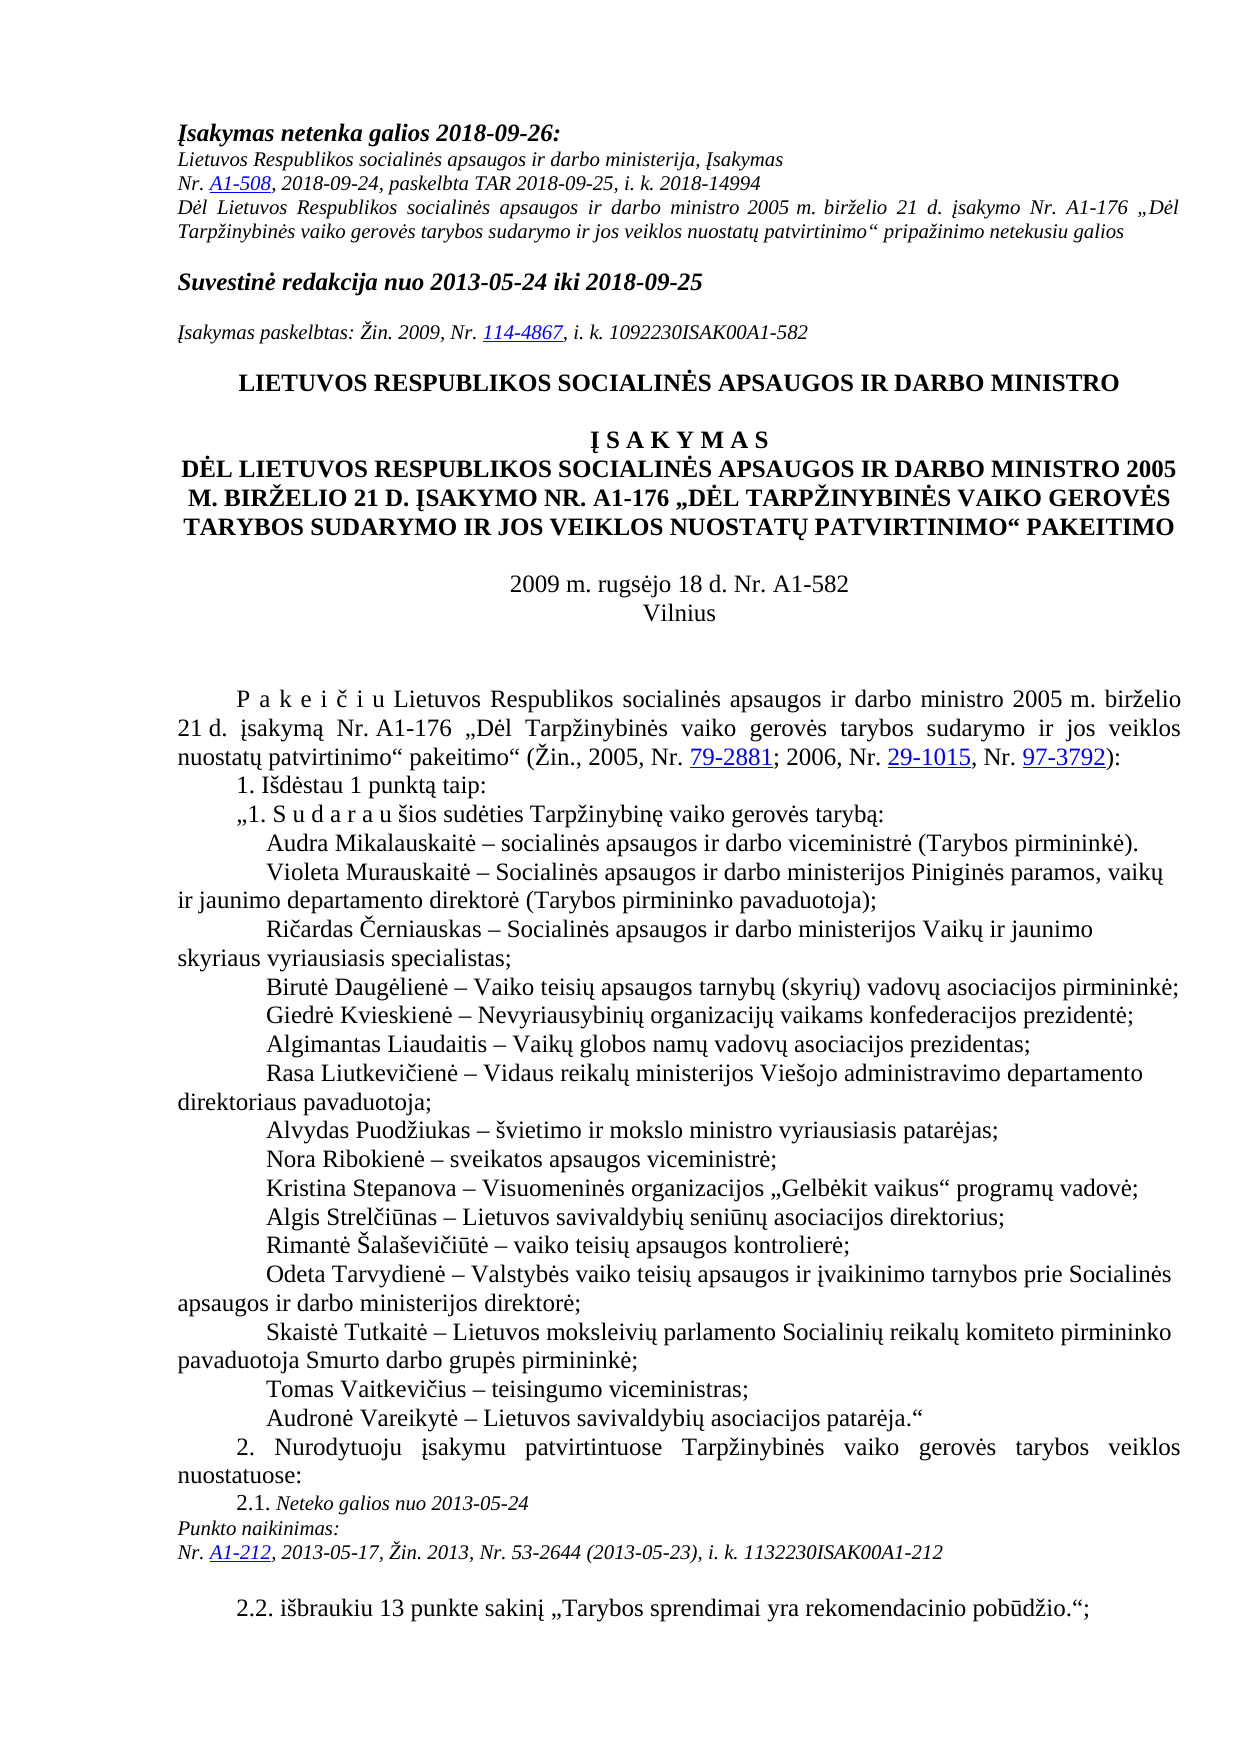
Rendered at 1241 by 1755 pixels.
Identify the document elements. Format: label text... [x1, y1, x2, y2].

text „1. S u d a r a u šios sudėties Tarpžinybinę vaiko gerovės tarybą: [177, 799, 1181, 828]
text Audra Mikalauskaitė – socialinės apsaugos ir darbo viceministrė (Tarybos pirmininkė). [177, 828, 1181, 857]
text Audronė Vareikytė – Lietuvos savivaldybių asociacijos patarėja.“ [177, 1403, 1181, 1432]
text Violeta Murauskaitė – Socialinės apsaugos ir darbo ministerijos Piniginės paramos, vaikų ir jaunimo departamento direktorė (Tarybos pirmininko pavaduotoja); [177, 857, 1181, 914]
text P a k e i č i u Lietuvos Respublikos socialinės apsaugos ir darbo ministro 2005 m. birželio 21 d. įsakymą Nr. A1-176 „Dėl Tarpžinybinės vaiko gerovės tarybos sudarymo ir jos veiklos nuostatų patvirtinimo“ pakeitimo“ (Žin., 2005, Nr. 79-2881; 2006, Nr. 29-1015, Nr. 97-3792): [177, 684, 1181, 771]
text Birutė Daugėlienė – Vaiko teisių apsaugos tarnybų (skyrių) vadovų asociacijos pirmininkė; [177, 972, 1181, 1001]
text Punkto naikinimas: [177, 1516, 1181, 1540]
text Skaistė Tutkaitė – Lietuvos moksleivių parlamento Socialinių reikalų komiteto pirmininko pavaduotoja Smurto darbo grupės pirmininkė; [177, 1317, 1181, 1374]
text Alvydas Puodžiukas – švietimo ir mokslo ministro vyriausiasis patarėjas; [177, 1116, 1181, 1144]
text Įsakymas paskelbtas: Žin. 2009, Nr. 114-4867, i. k. 1092230ISAK00A1-582 [177, 320, 1181, 344]
text Lietuvos Respublikos socialinės apsaugos ir darbo ministerija, Įsakymas [177, 147, 1181, 171]
text Rimantė Šalaševičiūtė – vaiko teisių apsaugos kontrolierė; [177, 1231, 1181, 1259]
text 1. Išdėstau 1 punktą taip: [177, 771, 1181, 799]
text Nr. A1-508, 2018-09-24, paskelbta TAR 2018-09-25, i. k. 2018-14994 [177, 171, 1181, 195]
text Suvestinė redakcija nuo 2013-05-24 iki 2018-09-25 [177, 267, 1181, 296]
text 2.1. Neteko galios nuo 2013-05-24 [177, 1489, 1181, 1516]
text 2009 m. rugsėjo 18 d. Nr. A1-582 [177, 569, 1181, 598]
text Kristina Stepanova – Visuomeninės organizacijos „Gelbėkit vaikus“ programų vadovė; [177, 1173, 1181, 1202]
text 2.2. išbraukiu 13 punkte sakinį „Tarybos sprendimai yra rekomendacinio pobūdžio.“; [177, 1593, 1181, 1621]
text DĖL LIETUVOS RESPUBLIKOS SOCIALINĖS APSAUGOS IR DARBO MINISTRO 2005 M. BIRŽELIO 21 D. ĮSAKYMO Nr. A1-176 „DĖL TARPŽINYBINĖS VAIKO GEROVĖS TARYBOS SUDARYMO IR JOS VEIKLOS NUOSTATŲ PATVIRTINIMO“ PAKEITIMO [177, 454, 1181, 541]
text Algis Strelčiūnas – Lietuvos savivaldybių seniūnų asociacijos direktorius; [177, 1202, 1181, 1231]
text Dėl Lietuvos Respublikos socialinės apsaugos ir darbo ministro 2005 m. birželio 21 d. įsakymo Nr. A1-176 „Dėl Tarpžinybinės vaiko gerovės tarybos sudarymo ir jos veiklos nuostatų patvirtinimo“ pripažinimo netekusiu galios [177, 195, 1181, 243]
text Tomas Vaitkevičius – teisingumo viceministras; [177, 1374, 1181, 1403]
text Algimantas Liaudaitis – Vaikų globos namų vadovų asociacijos prezidentas; [177, 1029, 1181, 1058]
text 2. Nurodytuoju įsakymu patvirtintuose Tarpžinybinės vaiko gerovės tarybos veiklos nuostatuose: [177, 1432, 1181, 1489]
text Rasa Liutkevičienė – Vidaus reikalų ministerijos Viešojo administravimo departamento direktoriaus pavaduotoja; [177, 1058, 1181, 1116]
text Odeta Tarvydienė – Valstybės vaiko teisių apsaugos ir įvaikinimo tarnybos prie Socialinės apsaugos ir darbo ministerijos direktorė; [177, 1259, 1181, 1317]
text Nr. A1-212, 2013-05-17, Žin. 2013, Nr. 53-2644 (2013-05-23), i. k. 1132230ISAK00A1-212 [177, 1540, 1181, 1564]
text Vilnius [177, 598, 1181, 627]
text Į S A K Y M A S [177, 426, 1181, 454]
text LIETUVOS RESPUBLIKOS SOCIALINĖS APSAUGOS IR DARBO MINISTRO [177, 368, 1181, 397]
text Nora Ribokienė – sveikatos apsaugos viceministrė; [177, 1144, 1181, 1173]
text Giedrė Kvieskienė – Nevyriausybinių organizacijų vaikams konfederacijos prezidentė; [177, 1001, 1181, 1029]
text Ričardas Černiauskas – Socialinės apsaugos ir darbo ministerijos Vaikų ir jaunimo skyriaus vyriausiasis specialistas; [177, 914, 1181, 972]
text Įsakymas netenka galios 2018-09-26: [177, 118, 1181, 147]
